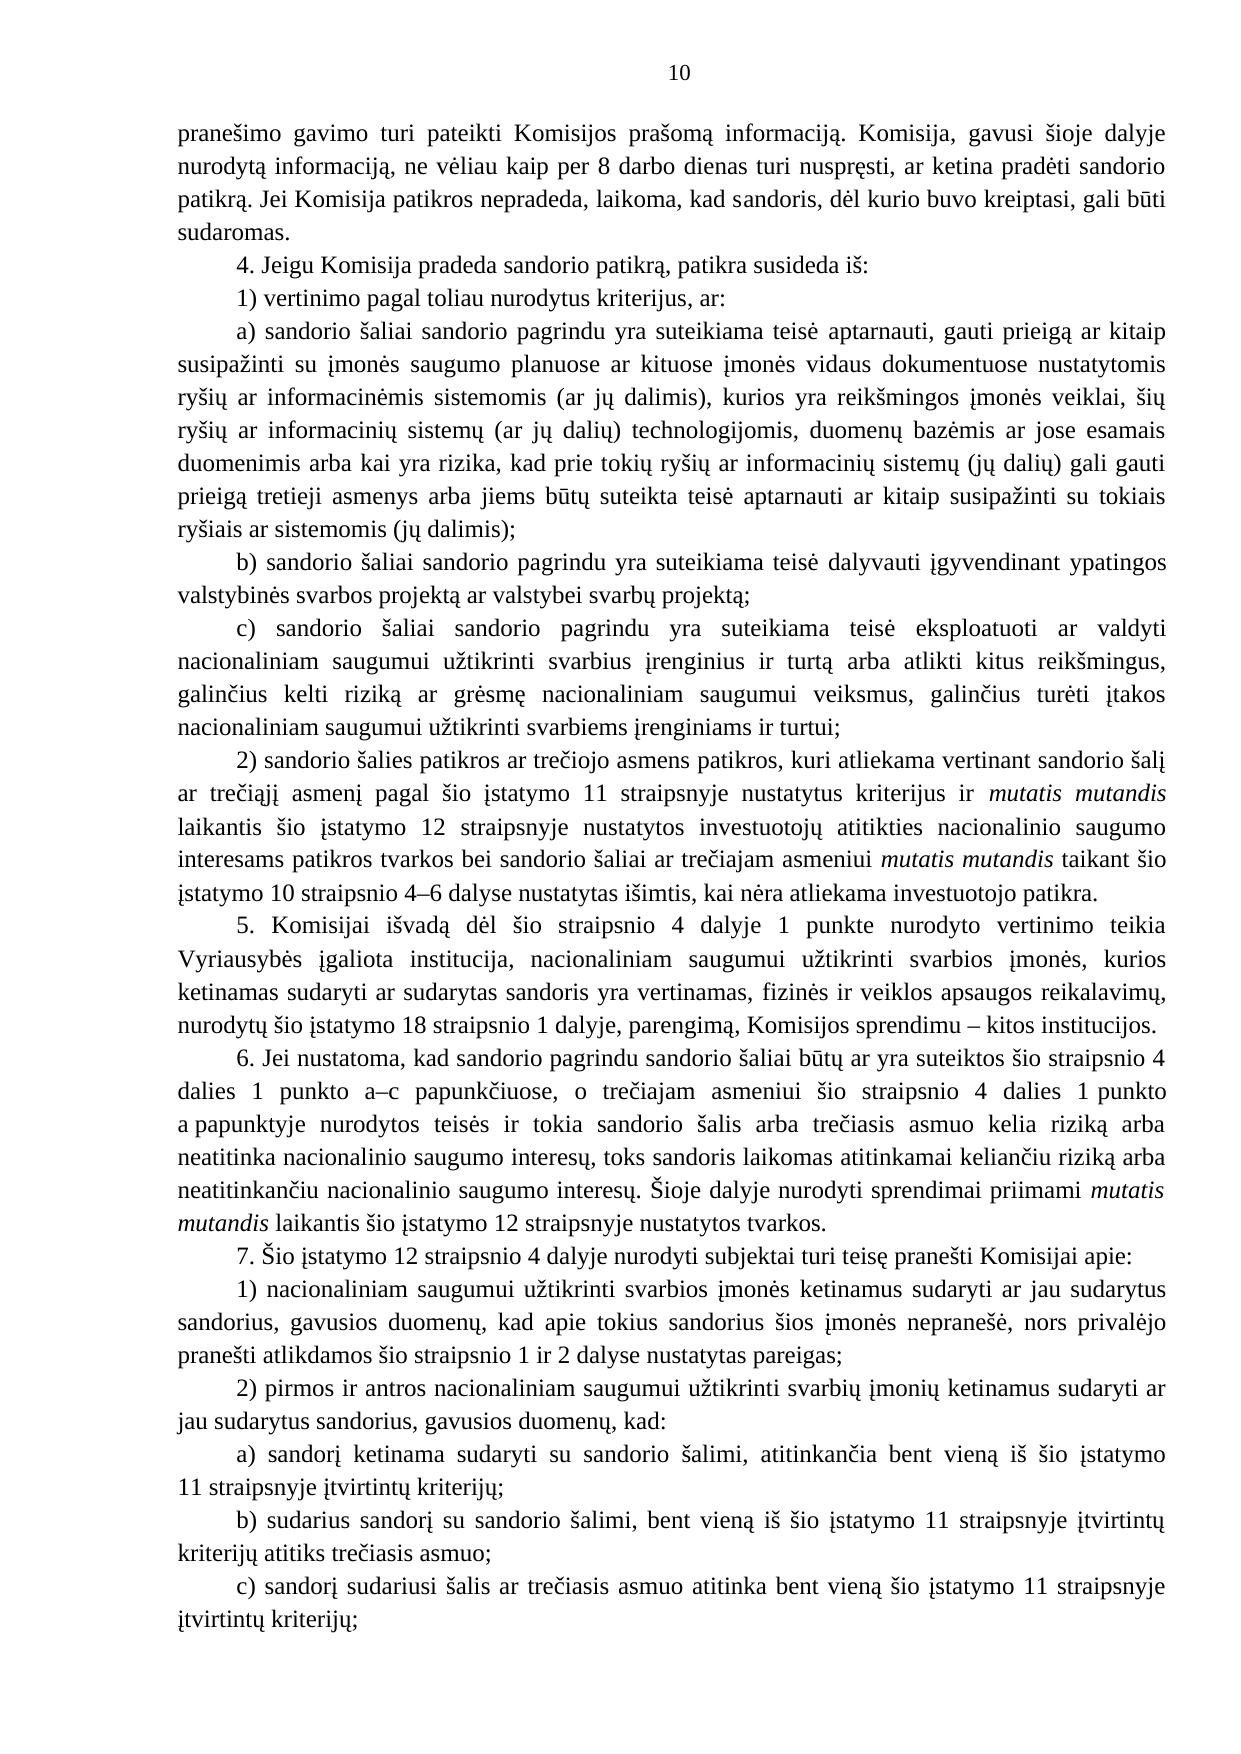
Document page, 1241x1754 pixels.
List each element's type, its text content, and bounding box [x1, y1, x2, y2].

text a) sandorio šaliai sandorio pagrindu yra suteikiama teisė aptarnauti, gauti prieigą ar kitaip susipažinti su įmonės saugumo planuose ar kituose įmonės vidaus dokumentuose nustatytomis ryšių ar informacinėmis sistemomis (ar jų dalimis), kurios yra reikšmingos įmonės veiklai, šių ryšių ar informacinių sistemų (ar jų dalių) technologijomis, duomenų bazėmis ar jose esamais duomenimis arba kai yra rizika, kad prie tokių ryšių ar informacinių sistemų (jų dalių) gali gauti prieigą tretieji asmenys arba jiems būtų suteikta teisė aptarnauti ar kitaip susipažinti su tokiais ryšiais ar sistemomis (jų dalimis); [177, 316, 1167, 543]
text b) sudarius sandorį su sandorio šalimi, bent vieną iš šio įstatymo 11 straipsnyje įtvirtintų kriterijų atitiks trečiasis asmuo; [177, 1505, 1167, 1567]
text 2) pirmos ir antros nacionaliniam saugumui užtikrinti svarbių įmonių ketinamus sudaryti ar jau sudarytus sandorius, gavusios duomenų, kad: [177, 1373, 1167, 1435]
text c) sandorio šaliai sandorio pagrindu yra suteikiama teisė eksploatuoti ar valdyti nacionaliniam saugumui užtikrinti svarbius įrenginius ir turtą arba atlikti kitus reikšmingus, galinčius kelti riziką ar grėsmę nacionaliniam saugumui veiksmus, galinčius turėti įtakos nacionaliniam saugumui užtikrinti svarbiems įrenginiams ir turtui; [177, 613, 1167, 741]
text c) sandorį sudariusi šalis ar trečiasis asmuo atitinka bent vieną šio įstatymo 11 straipsnyje įtvirtintų kriterijų; [177, 1571, 1167, 1633]
text b) sandorio šaliai sandorio pagrindu yra suteikiama teisė dalyvauti įgyvendinant ypatingos valstybinės svarbos projektą ar valstybei svarbų projektą; [177, 547, 1167, 609]
text 1) nacionaliniam saugumui užtikrinti svarbios įmonės ketinamus sudaryti ar jau sudarytus sandorius, gavusios duomenų, kad apie tokius sandorius šios įmonės nepranešė, nors privalėjo pranešti atlikdamos šio straipsnio 1 ir 2 dalyse nustatytas pareigas; [177, 1274, 1167, 1369]
text 1) vertinimo pagal toliau nurodytus kriterijus, ar: [177, 283, 1167, 312]
text 5. Komisijai išvadą dėl šio straipsnio 4 dalyje 1 punkte nurodyto vertinimo teikia Vyriausybės įgaliota institucija, nacionaliniam saugumui užtikrinti svarbios įmonės, kurios ketinamas sudaryti ar sudarytas sandoris yra vertinamas, fizinės ir veiklos apsaugos reikalavimų, nurodytų šio įstatymo 18 straipsnio 1 dalyje, parengimą, Komisijos sprendimu – kitos institucijos. [177, 911, 1167, 1038]
text 7. Šio įstatymo 12 straipsnio 4 dalyje nurodyti subjektai turi teisę pranešti Komisijai apie: [177, 1241, 1167, 1269]
text 6. Jei nustatoma, kad sandorio pagrindu sandorio šaliai būtų ar yra suteiktos šio straipsnio 4 dalies 1 punkto a–c papunkčiuose, o trečiajam asmeniui šio straipsnio 4 dalies 1 punkto a papunktyje nurodytos teisės ir tokia sandorio šalis arba trečiasis asmuo kelia riziką arba neatitinka nacionalinio saugumo interesų, toks sandoris laikomas atitinkamai keliančiu riziką arba neatitinkančiu nacionalinio saugumo interesų. Šioje dalyje nurodyti sprendimai priimami mutatis mutandis laikantis šio įstatymo 12 straipsnyje nustatytos tvarkos. [177, 1043, 1167, 1237]
text a) sandorį ketinama sudaryti su sandorio šalimi, atitinkančia bent vieną iš šio įstatymo 11 straipsnyje įtvirtintų kriterijų; [177, 1439, 1167, 1501]
text 4. Jeigu Komisija pradeda sandorio patikrą, patikra susideda iš: [177, 250, 1167, 279]
text 2) sandorio šalies patikros ar trečiojo asmens patikros, kuri atliekama vertinant sandorio šalį ar trečiąjį asmenį pagal šio įstatymo 11 straipsnyje nustatytus kriterijus ir mutatis mutandis laikantis šio įstatymo 12 straipsnyje nustatytos investuotojų atitikties nacionalinio saugumo interesams patikros tvarkos bei sandorio šaliai ar trečiajam asmeniui mutatis mutandis taikant šio įstatymo 10 straipsnio 4–6 dalyse nustatytas išimtis, kai nėra atliekama investuotojo patikra. [177, 746, 1167, 906]
text pranešimo gavimo turi pateikti Komisijos prašomą informaciją. Komisija, gavusi šioje dalyje nurodytą informaciją, ne vėliau kaip per 8 darbo dienas turi nuspręsti, ar ketina pradėti sandorio patikrą. Jei Komisija patikros nepradeda, laikoma, kad sandoris, dėl kurio buvo kreiptasi, gali būti sudaromas. [177, 118, 1167, 246]
